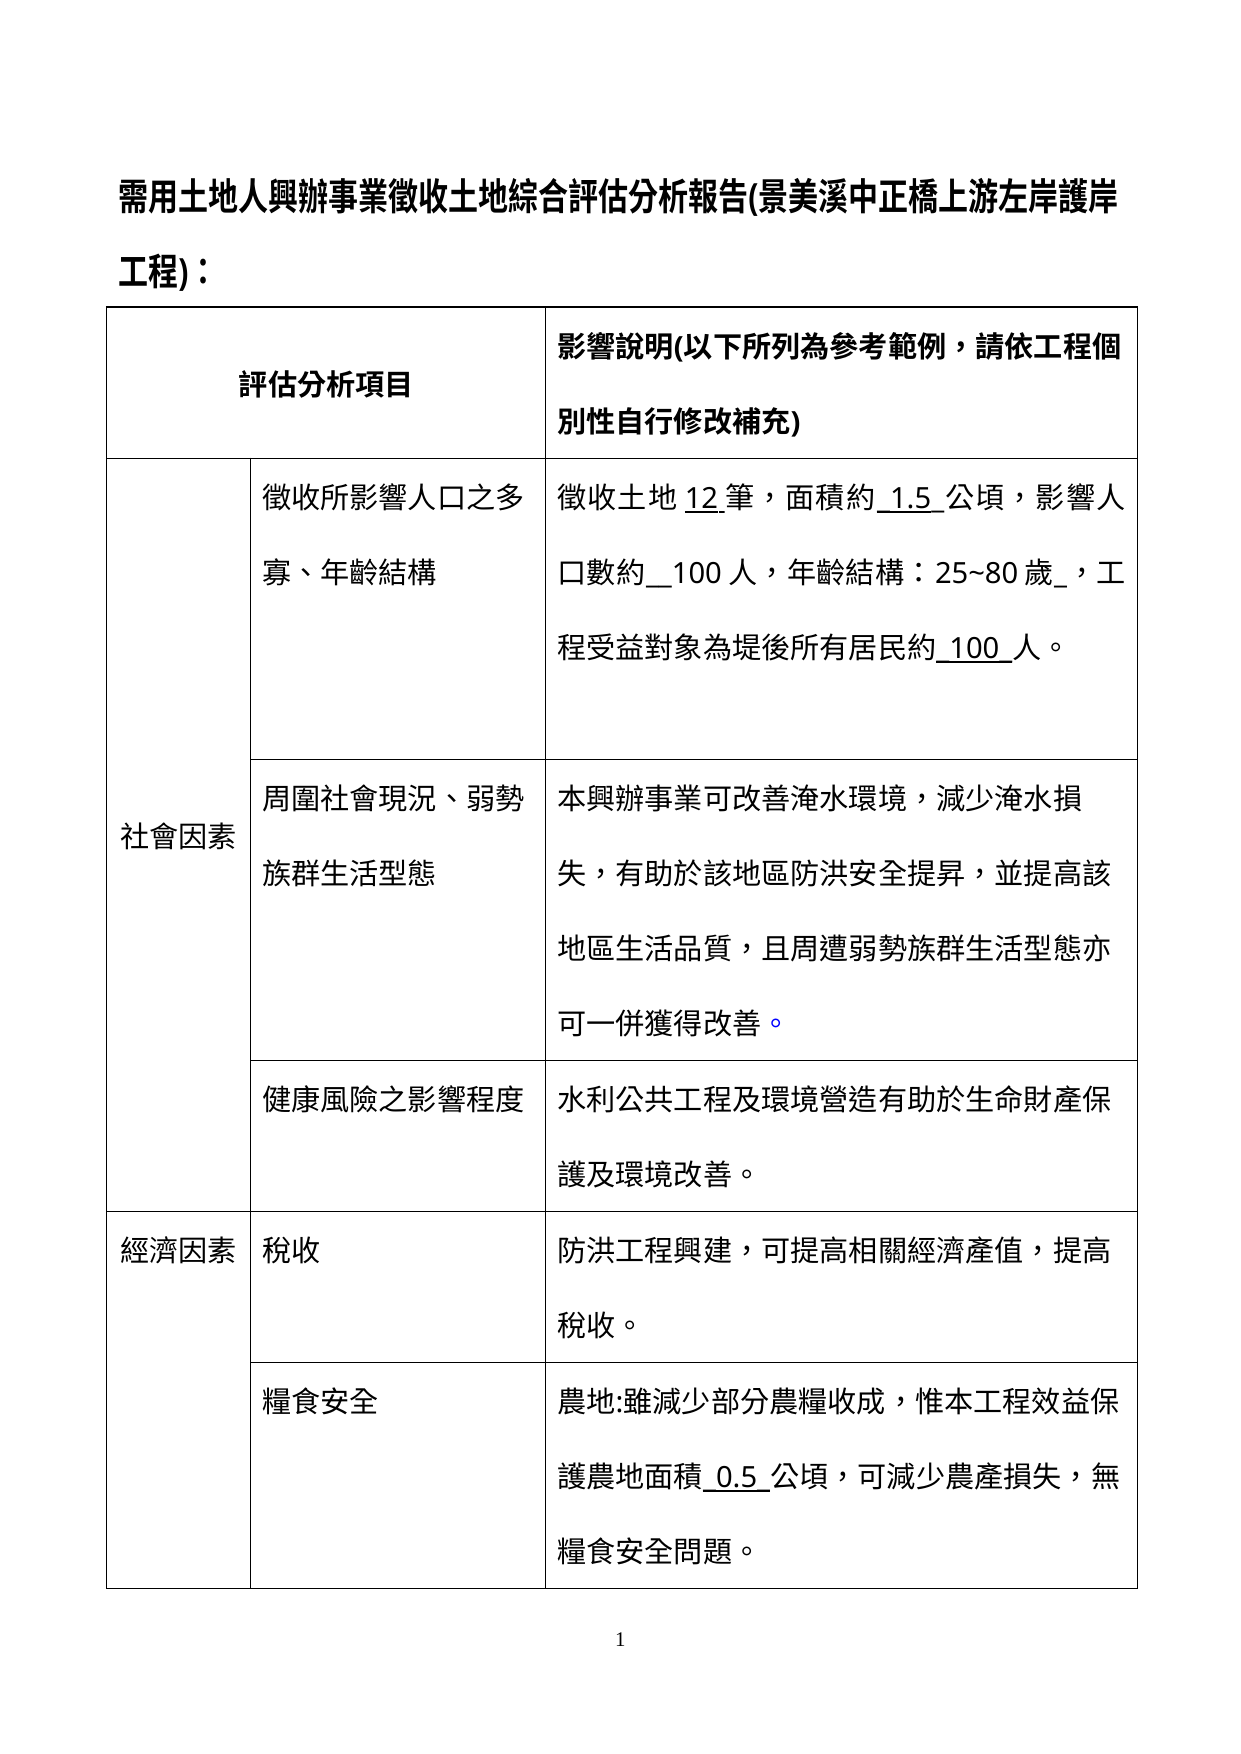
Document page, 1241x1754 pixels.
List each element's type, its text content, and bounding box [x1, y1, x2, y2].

table_cell 周圍社會現況、弱勢族群生活型態 [251, 760, 545, 1059]
table_header 評估分析項目 [107, 308, 545, 457]
table_cell 水利公共工程及環境營造有助於生命財產保護及環境改善。 [546, 1061, 1137, 1211]
table_cell 健康風險之影響程度 [251, 1061, 545, 1211]
table_header 影響說明(以下所列為參考範例，請依工程個別性自行修改補充) [546, 308, 1137, 457]
text 需用土地人興辦事業徵收土地綜合評估分析報告(景美溪中正橋上游左岸護岸工程)： [118, 156, 1122, 306]
table_cell 經濟因素 [107, 1212, 250, 1588]
table_cell 本興辦事業可改善淹水環境，減少淹水損失，有助於該地區防洪安全提昇，並提高該地區生活品質，且周遭弱勢族群生活型態亦可一併獲得改善。 [546, 760, 1137, 1059]
table_cell 社會因素 [107, 459, 250, 1211]
table_cell 徵收所影響人口之多寡、年齡結構 [251, 459, 545, 758]
table_cell 防洪工程興建，可提高相關經濟產值，提高稅收。 [546, 1212, 1137, 1362]
table_cell 糧食安全 [251, 1363, 545, 1588]
table_cell 稅收 [251, 1212, 545, 1362]
table_cell 徵收土地12筆，面積約_1.5_公頃，影響人口數約__100人，年齡結構：25~80歲_，工程受益對象為堤後所有居民約_100_人。 [546, 459, 1137, 758]
table_cell 農地:雖減少部分農糧收成，惟本工程效益保護農地面積_0.5_公頃，可減少農產損失，無糧食安全問題。 [546, 1363, 1137, 1588]
